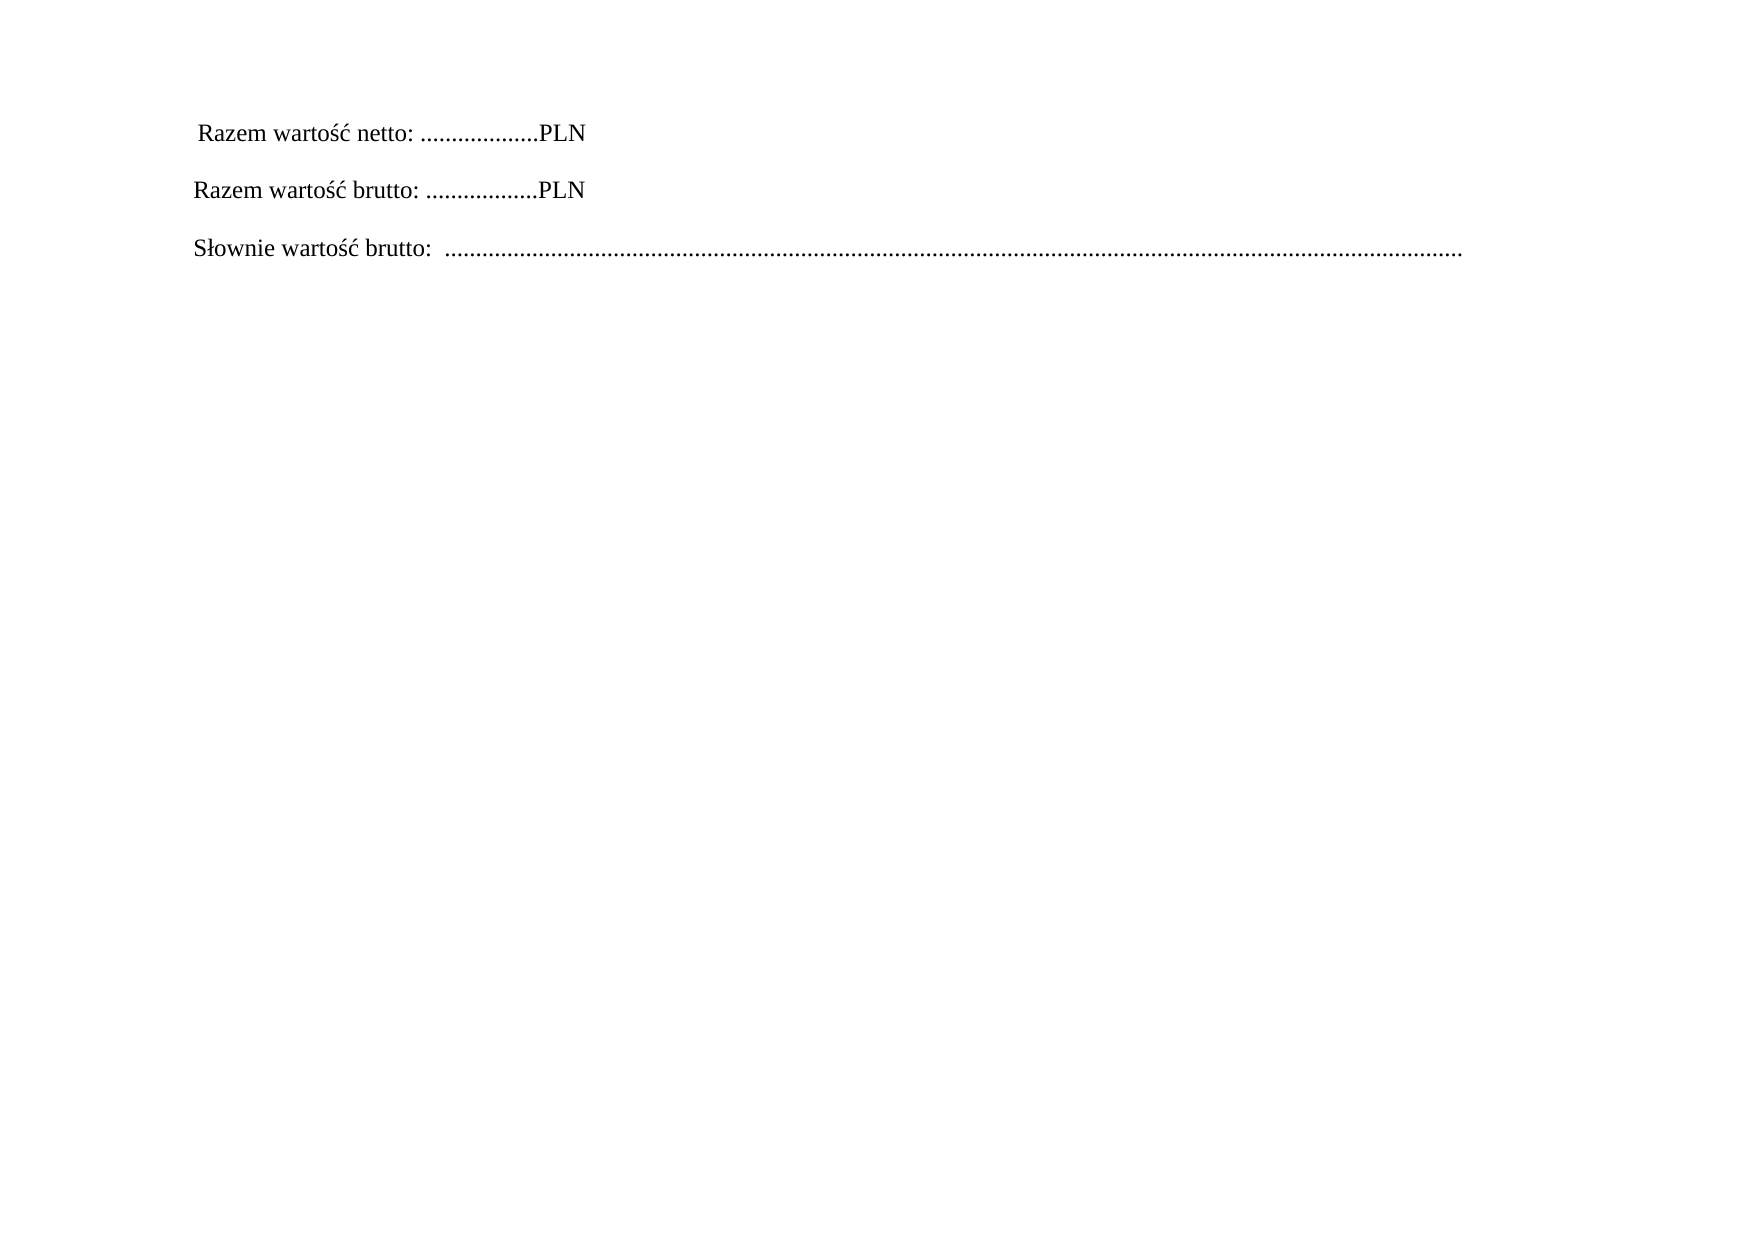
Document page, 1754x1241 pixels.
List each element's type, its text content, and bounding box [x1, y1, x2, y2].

text Razem wartość netto: ...................PLN [118, 118, 1636, 147]
text Razem wartość brutto: ..................PLN [118, 176, 1636, 204]
text Słownie wartość brutto: ................................................................................................................................................................... [118, 233, 1636, 262]
